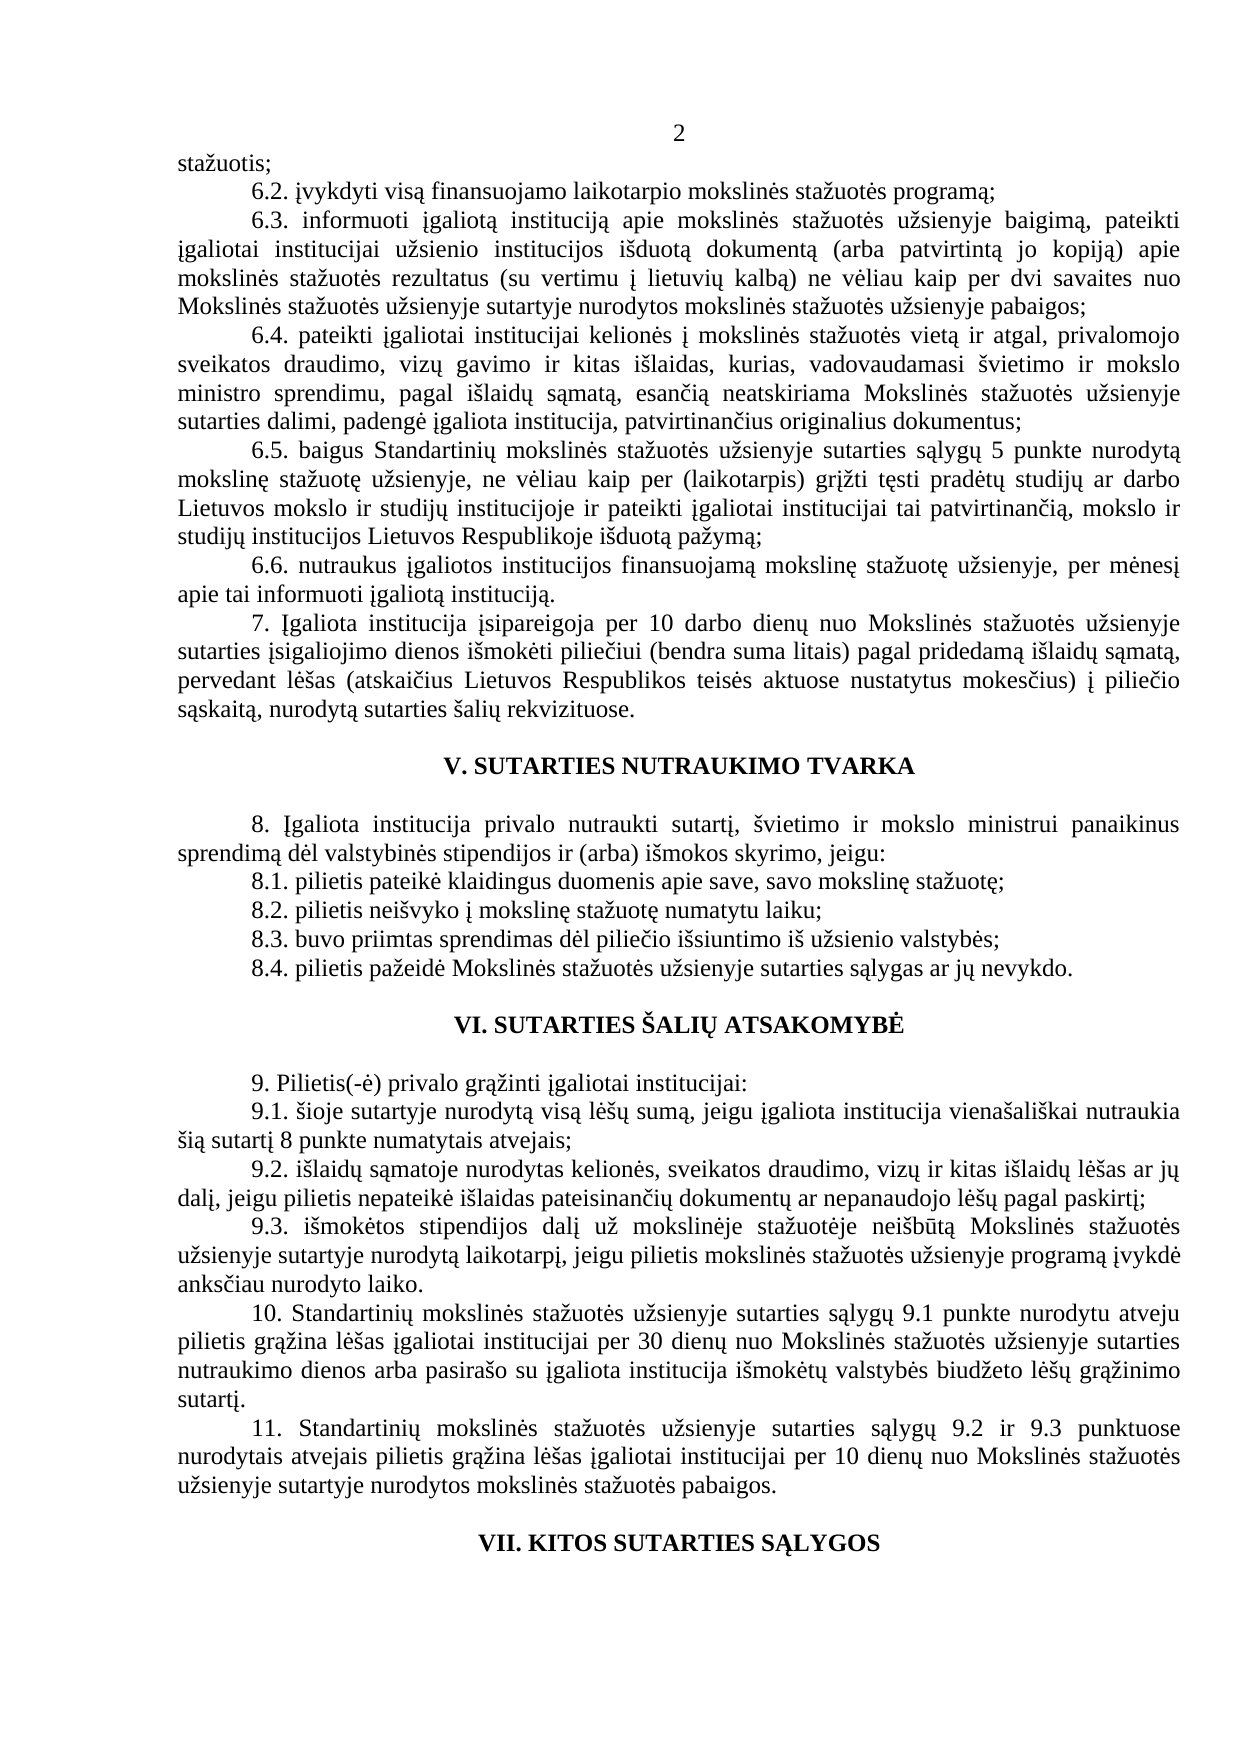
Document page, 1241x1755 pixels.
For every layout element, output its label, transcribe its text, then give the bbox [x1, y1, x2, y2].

text V. SUTARTIES NUTRAUKIMO TVARKA [177, 751, 1181, 780]
text VII. KITOS SUTARTIES SĄLYGOS [177, 1528, 1181, 1556]
text 8.1. pilietis pateikė klaidingus duomenis apie save, savo mokslinę stažuotę; [177, 866, 1181, 895]
text 9.2. išlaidų sąmatoje nurodytas kelionės, sveikatos draudimo, vizų ir kitas išlaidų lėšas ar jų dalį, jeigu pilietis nepateikė išlaidas pateisinančių dokumentų ar nepanaudojo lėšų pagal paskirtį; [177, 1154, 1181, 1211]
text 8.4. pilietis pažeidė Mokslinės stažuotės užsienyje sutarties sąlygas ar jų nevykdo. [177, 953, 1181, 981]
text 9.1. šioje sutartyje nurodytą visą lėšų sumą, jeigu įgaliota institucija vienašališkai nutraukia šią sutartį 8 punkte numatytais atvejais; [177, 1096, 1181, 1154]
text 6.6. nutraukus įgaliotos institucijos finansuojamą mokslinę stažuotę užsienyje, per mėnesį apie tai informuoti įgaliotą instituciją. [177, 550, 1181, 608]
text 9. Pilietis(-ė) privalo grąžinti įgaliotai institucijai: [177, 1068, 1181, 1096]
text 10. Standartinių mokslinės stažuotės užsienyje sutarties sąlygų 9.1 punkte nurodytu atveju pilietis grąžina lėšas įgaliotai institucijai per 30 dienų nuo Mokslinės stažuotės užsienyje sutarties nutraukimo dienos arba pasirašo su įgaliota institucija išmokėtų valstybės biudžeto lėšų grąžinimo sutartį. [177, 1298, 1181, 1413]
text 8.3. buvo priimtas sprendimas dėl piliečio išsiuntimo iš užsienio valstybės; [177, 924, 1181, 953]
text 7. Įgaliota institucija įsipareigoja per 10 darbo dienų nuo Mokslinės stažuotės užsienyje sutarties įsigaliojimo dienos išmokėti piliečiui (bendra suma litais) pagal pridedamą išlaidų sąmatą, pervedant lėšas (atskaičius Lietuvos Respublikos teisės aktuose nustatytus mokesčius) į piliečio sąskaitą, nurodytą sutarties šalių rekvizituose. [177, 608, 1181, 723]
text VI. SUTARTIES ŠALIŲ ATSAKOMYBĖ [177, 1010, 1181, 1039]
text 6.5. baigus Standartinių mokslinės stažuotės užsienyje sutarties sąlygų 5 punkte nurodytą mokslinę stažuotę užsienyje, ne vėliau kaip per (laikotarpis) grįžti tęsti pradėtų studijų ar darbo Lietuvos mokslo ir studijų institucijoje ir pateikti įgaliotai institucijai tai patvirtinančią, mokslo ir studijų institucijos Lietuvos Respublikoje išduotą pažymą; [177, 435, 1181, 550]
text 6.3. informuoti įgaliotą instituciją apie mokslinės stažuotės užsienyje baigimą, pateikti įgaliotai institucijai užsienio institucijos išduotą dokumentą (arba patvirtintą jo kopiją) apie mokslinės stažuotės rezultatus (su vertimu į lietuvių kalbą) ne vėliau kaip per dvi savaites nuo Mokslinės stažuotės užsienyje sutartyje nurodytos mokslinės stažuotės užsienyje pabaigos; [177, 205, 1181, 320]
text 6.2. įvykdyti visą finansuojamo laikotarpio mokslinės stažuotės programą; [177, 176, 1181, 205]
text 9.3. išmokėtos stipendijos dalį už mokslinėje stažuotėje neišbūtą Mokslinės stažuotės užsienyje sutartyje nurodytą laikotarpį, jeigu pilietis mokslinės stažuotės užsienyje programą įvykdė anksčiau nurodyto laiko. [177, 1211, 1181, 1298]
text 11. Standartinių mokslinės stažuotės užsienyje sutarties sąlygų 9.2 ir 9.3 punktuose nurodytais atvejais pilietis grąžina lėšas įgaliotai institucijai per 10 dienų nuo Mokslinės stažuotės užsienyje sutartyje nurodytos mokslinės stažuotės pabaigos. [177, 1413, 1181, 1499]
text 6.4. pateikti įgaliotai institucijai kelionės į mokslinės stažuotės vietą ir atgal, privalomojo sveikatos draudimo, vizų gavimo ir kitas išlaidas, kurias, vadovaudamasi švietimo ir mokslo ministro sprendimu, pagal išlaidų sąmatą, esančią neatskiriama Mokslinės stažuotės užsienyje sutarties dalimi, padengė įgaliota institucija, patvirtinančius originalius dokumentus; [177, 320, 1181, 435]
text 8.2. pilietis neišvyko į mokslinę stažuotę numatytu laiku; [177, 895, 1181, 924]
text stažuotis; [177, 148, 1181, 176]
text 8. Įgaliota institucija privalo nutraukti sutartį, švietimo ir mokslo ministrui panaikinus sprendimą dėl valstybinės stipendijos ir (arba) išmokos skyrimo, jeigu: [177, 809, 1181, 866]
